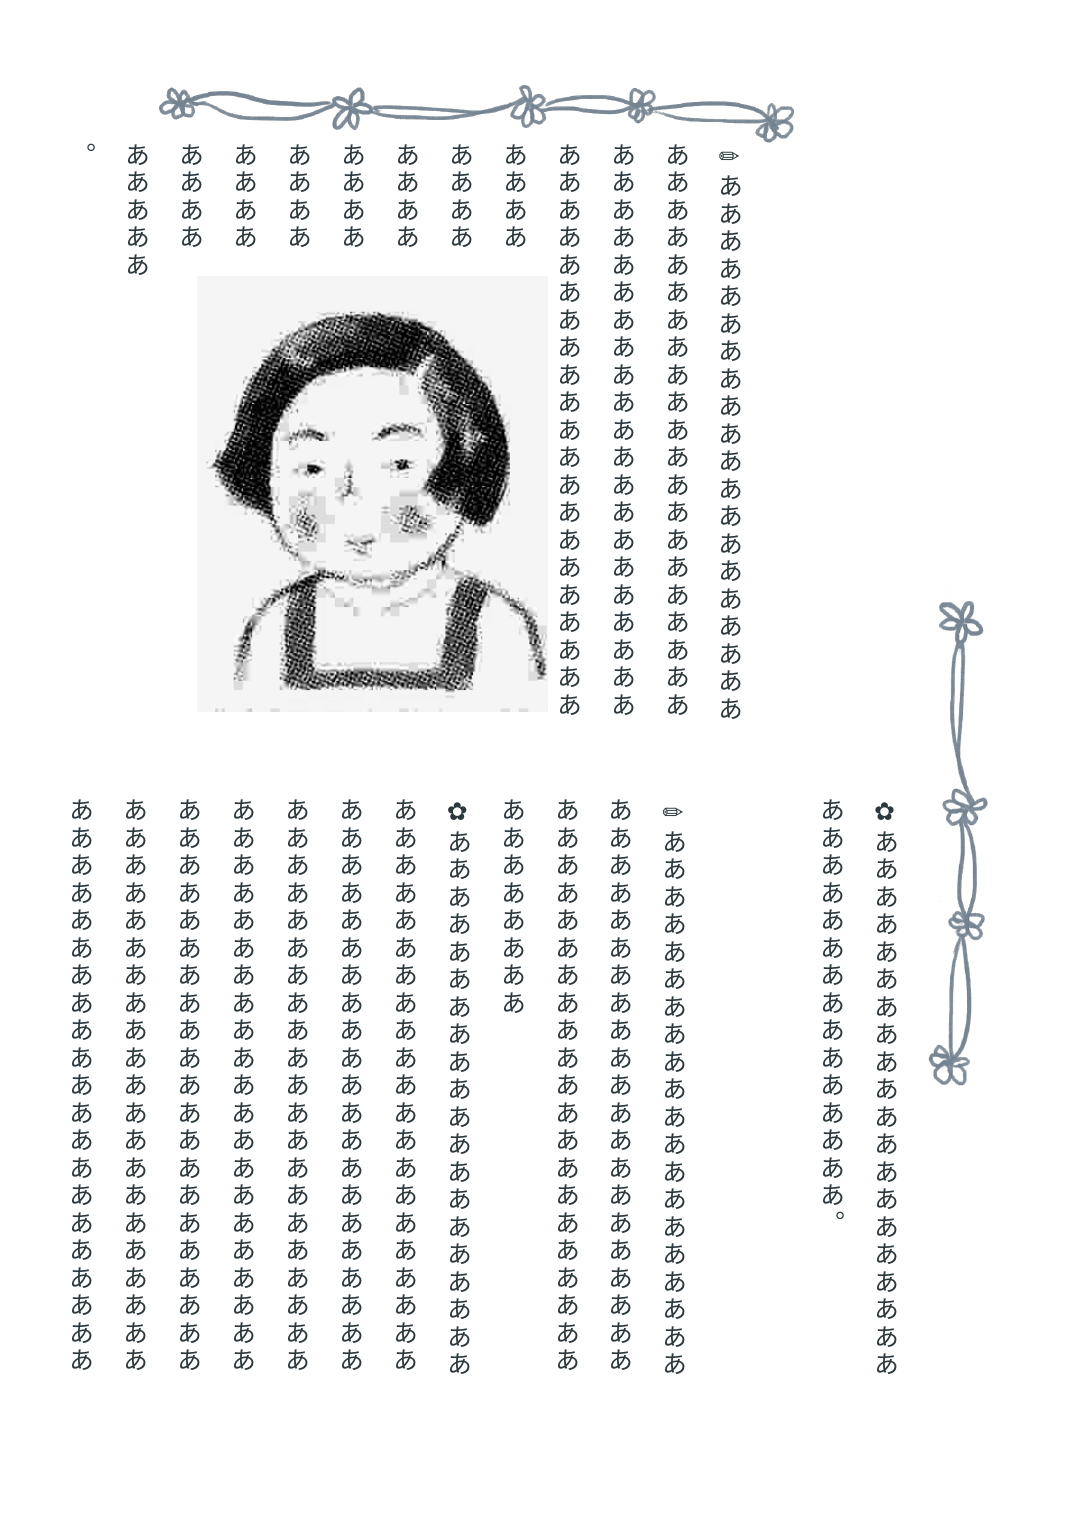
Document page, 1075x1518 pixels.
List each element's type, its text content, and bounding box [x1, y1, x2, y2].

text ✏ああああああああああああああああああああああああああああああああああああああああああああああああああああああああああああああああああああああああああああああああああああああああああああああああああああああああああああああああああああ [120, 142, 749, 726]
text ✏ああああああああああああああああああああああああああああああああああああああああああああああああああああああああああああああああああああああ [495, 797, 693, 1382]
text ✿あああああああああああああああああああああああああああああああああああ。 [815, 797, 905, 1382]
text 。 [66, 142, 102, 726]
text ✿ああああああああああああああああああああああああああああああああああああああああああああああああああああああああああああああああああああああああああああああああああああああああああああああああああああああああああああああああああああああああああああああああああああああああああああああああああああああああああああああああああああああああああああああああああああああああああああああああああああああああああああああああああああああああああああああああああああああああああああああああああああああああああああああああああああああああああああああああああああああああ [64, 797, 478, 1382]
